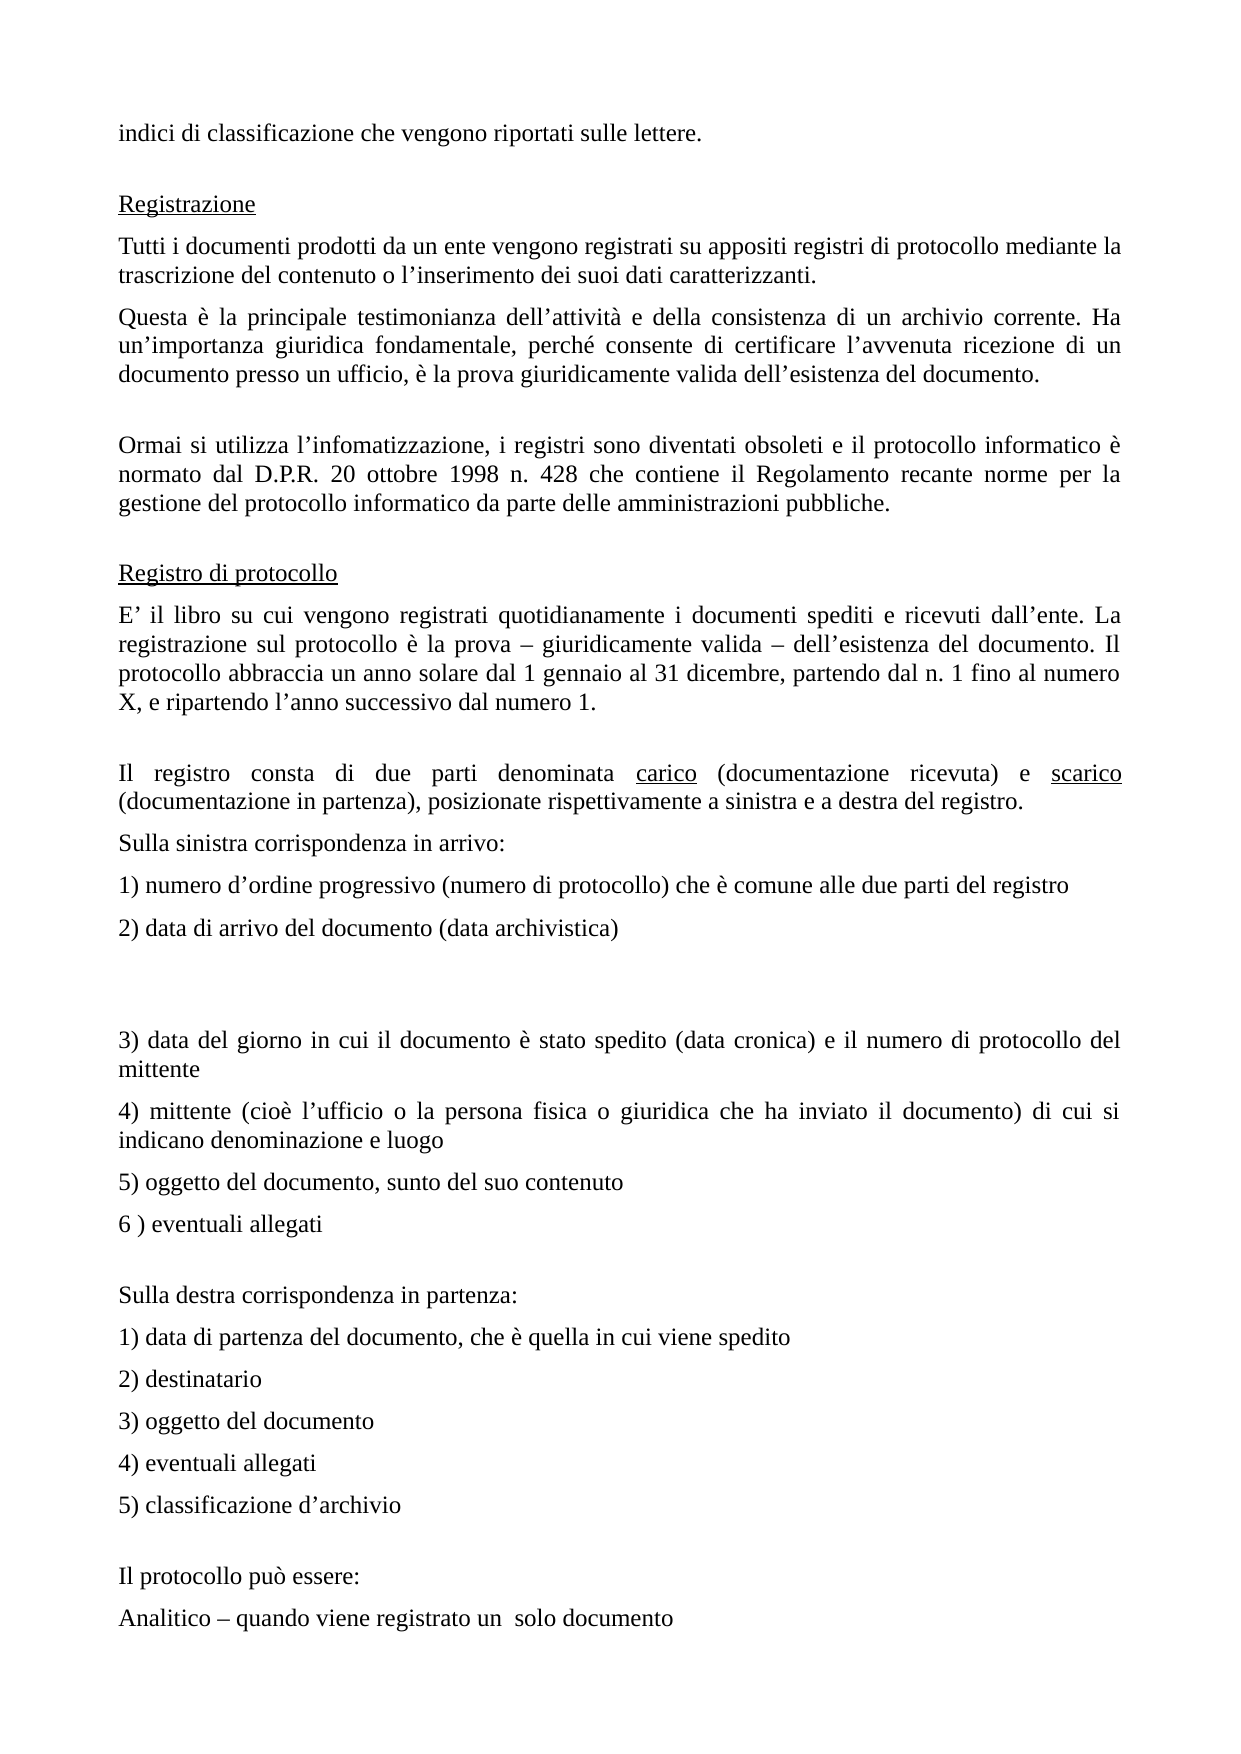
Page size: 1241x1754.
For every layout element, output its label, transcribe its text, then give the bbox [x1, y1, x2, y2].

text Sulla destra corrispondenza in partenza: [118, 1280, 1122, 1309]
text Registro di protocollo [118, 558, 1122, 587]
text E’ il libro su cui vengono registrati quotidianamente i documenti spediti e ricevuti dall’ente. La registrazione sul protocollo è la prova – giuridicamente valida – dell’esistenza del documento. Il protocollo abbraccia un anno solare dal 1 gennaio al 31 dicembre, partendo dal n. 1 fino al numero X, e ripartendo l’anno successivo dal numero 1. [118, 601, 1122, 716]
text 3) oggetto del documento [118, 1406, 1122, 1435]
text 3) data del giorno in cui il documento è stato spedito (data cronica) e il numero di protocollo del mittente [118, 1026, 1122, 1083]
text 4) mittente (cioè l’ufficio o la persona fisica o giuridica che ha inviato il documento) di cui si indicano denominazione e luogo [118, 1096, 1122, 1154]
text Sulla sinistra corrispondenza in arrivo: [118, 828, 1122, 857]
text 2) destinatario [118, 1364, 1122, 1393]
text 1) data di partenza del documento, che è quella in cui viene spedito [118, 1322, 1122, 1351]
text 6 ) eventuali allegati [118, 1209, 1122, 1238]
text indici di classificazione che vengono riportati sulle lettere. [118, 118, 1122, 147]
text 5) oggetto del documento, sunto del suo contenuto [118, 1167, 1122, 1196]
text 4) eventuali allegati [118, 1448, 1122, 1477]
text Questa è la principale testimonianza dell’attività e della consistenza di un archivio corrente. Ha un’importanza giuridica fondamentale, perché consente di certificare l’avvenuta ricezione di un documento presso un ufficio, è la prova giuridicamente valida dell’esistenza del documento. [118, 302, 1122, 388]
text 1) numero d’ordine progressivo (numero di protocollo) che è comune alle due parti del registro [118, 871, 1122, 899]
text Il protocollo può essere: [118, 1561, 1122, 1590]
text Analitico – quando viene registrato un solo documento [118, 1603, 1122, 1632]
text 5) classificazione d’archivio [118, 1491, 1122, 1519]
text Registrazione [118, 189, 1122, 218]
text Ormai si utilizza l’infomatizzazione, i registri sono diventati obsoleti e il protocollo informatico è normato dal D.P.R. 20 ottobre 1998 n. 428 che contiene il Regolamento recante norme per la gestione del protocollo informatico da parte delle amministrazioni pubbliche. [118, 430, 1122, 516]
text 2) data di arrivo del documento (data archivistica) [118, 913, 1122, 941]
text Tutti i documenti prodotti da un ente vengono registrati su appositi registri di protocollo mediante la trascrizione del contenuto o l’inserimento dei suoi dati caratterizzanti. [118, 231, 1122, 288]
text Il registro consta di due parti denominata carico (documentazione ricevuta) e scarico (documentazione in partenza), posizionate rispettivamente a sinistra e a destra del registro. [118, 758, 1122, 815]
